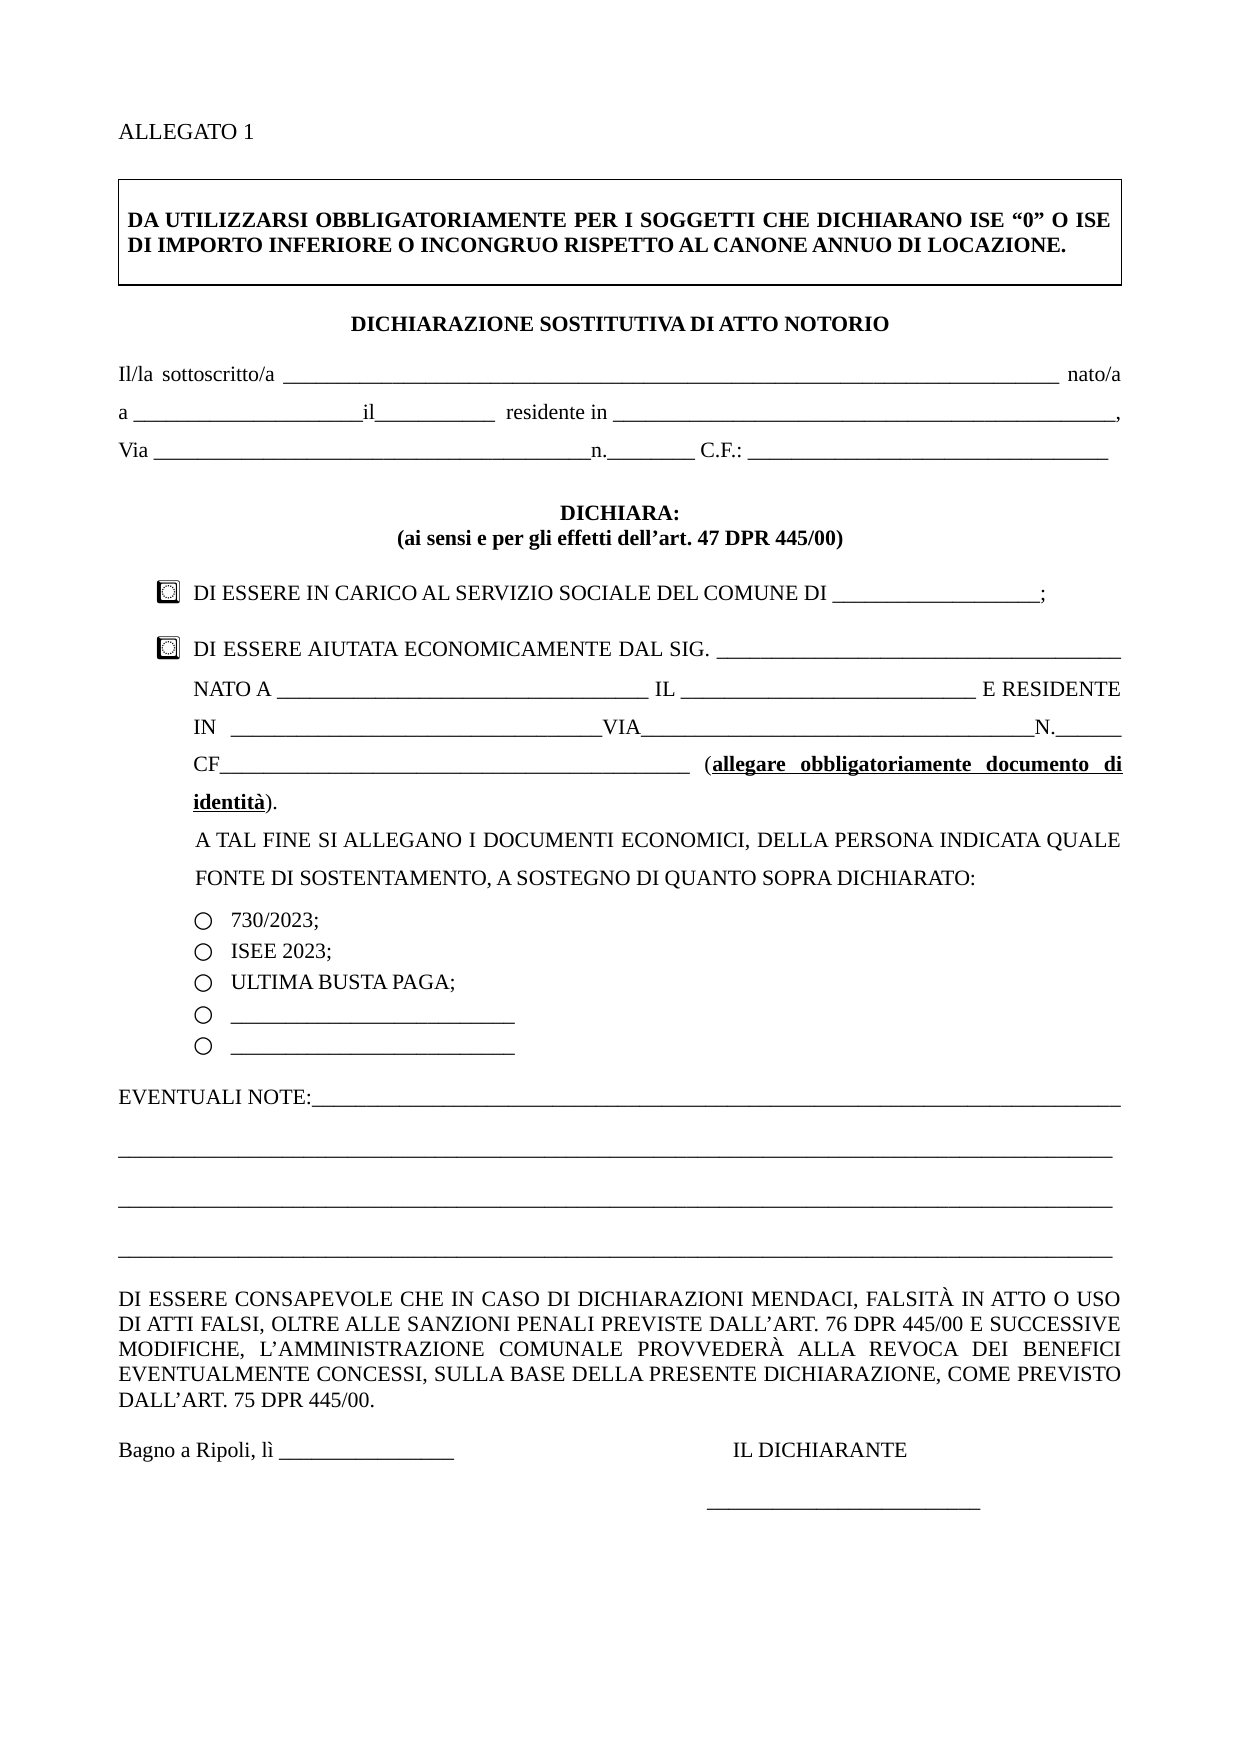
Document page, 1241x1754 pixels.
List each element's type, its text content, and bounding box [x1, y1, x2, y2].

text DICHIARAZIONE SOSTITUTIVA DI ATTO NOTORIO [118, 311, 1122, 336]
list 730/2023; [193, 903, 1122, 934]
text ___________________________________________________________________________________________ [118, 1185, 1122, 1210]
text ___________________________________________________________________________________________ [118, 1235, 1122, 1261]
list DI ESSERE IN CARICO AL SERVIZIO SOCIALE DEL COMUNE DI ___________________; [156, 576, 1122, 607]
text ALLEGATO 1 [118, 118, 1122, 144]
text DI ESSERE CONSAPEVOLE CHE IN CASO DI DICHIARAZIONI MENDACI, FALSITÀ IN ATTO O USO DI ATTI FALSI, OLTRE ALLE SANZIONI PENALI PREVISTE DALL’ART. 76 DPR 445/00 E SUCCESSIVE MODIFICHE, L’AMMINISTRAZIONE COMUNALE PROVVEDERÀ ALLA REVOCA DEI BENEFICI EVENTUALMENTE CONCESSI, SULLA BASE DELLA PRESENTE DICHIARAZIONE, COME PREVISTO DALL’ART. 75 DPR 445/00. [118, 1286, 1122, 1412]
text A TAL FINE SI ALLEGANO I DOCUMENTI ECONOMICI, DELLA PERSONA INDICATA QUALE FONTE DI SOSTENTAMENTO, A SOSTEGNO DI QUANTO SOPRA DICHIARATO: [195, 827, 1122, 890]
list ISEE 2023; [193, 934, 1122, 965]
list ULTIMA BUSTA PAGA; [193, 965, 1122, 996]
list __________________________ [193, 1028, 1122, 1059]
list DI ESSERE AIUTATA ECONOMICAMENTE DAL SIG. _____________________________________ NATO A __________________________________ IL ___________________________ E RESIDENTE IN __________________________________VIA____________________________________N.______ CF___________________________________________ (allegare obbligatoriamente documento di identità). [156, 632, 1122, 814]
text ___________________________________________________________________________________________ [118, 1134, 1122, 1160]
text Bagno a Ripoli, lì ________________ IL DICHIARANTE [118, 1437, 1122, 1462]
text DICHIARA: [118, 500, 1122, 525]
text _________________________ [118, 1487, 1122, 1513]
text DA UTILIZZARSI OBBLIGATORIAMENTE PER I SOGGETTI CHE DICHIARANO ISE “0” O ISE DI IMPORTO INFERIORE O INCONGRUO RISPETTO AL CANONE ANNUO DI LOCAZIONE. [119, 204, 1121, 257]
text (ai sensi e per gli effetti dell’art. 47 DPR 445/00) [118, 525, 1122, 550]
text Il/la sottoscritto/a _______________________________________________________________________ nato/a a _____________________il___________ residente in ______________________________________________, Via ________________________________________n.________ C.F.: _________________________________ [118, 361, 1122, 462]
list __________________________ [193, 996, 1122, 1028]
text EVENTUALI NOTE:__________________________________________________________________________ [118, 1084, 1122, 1109]
